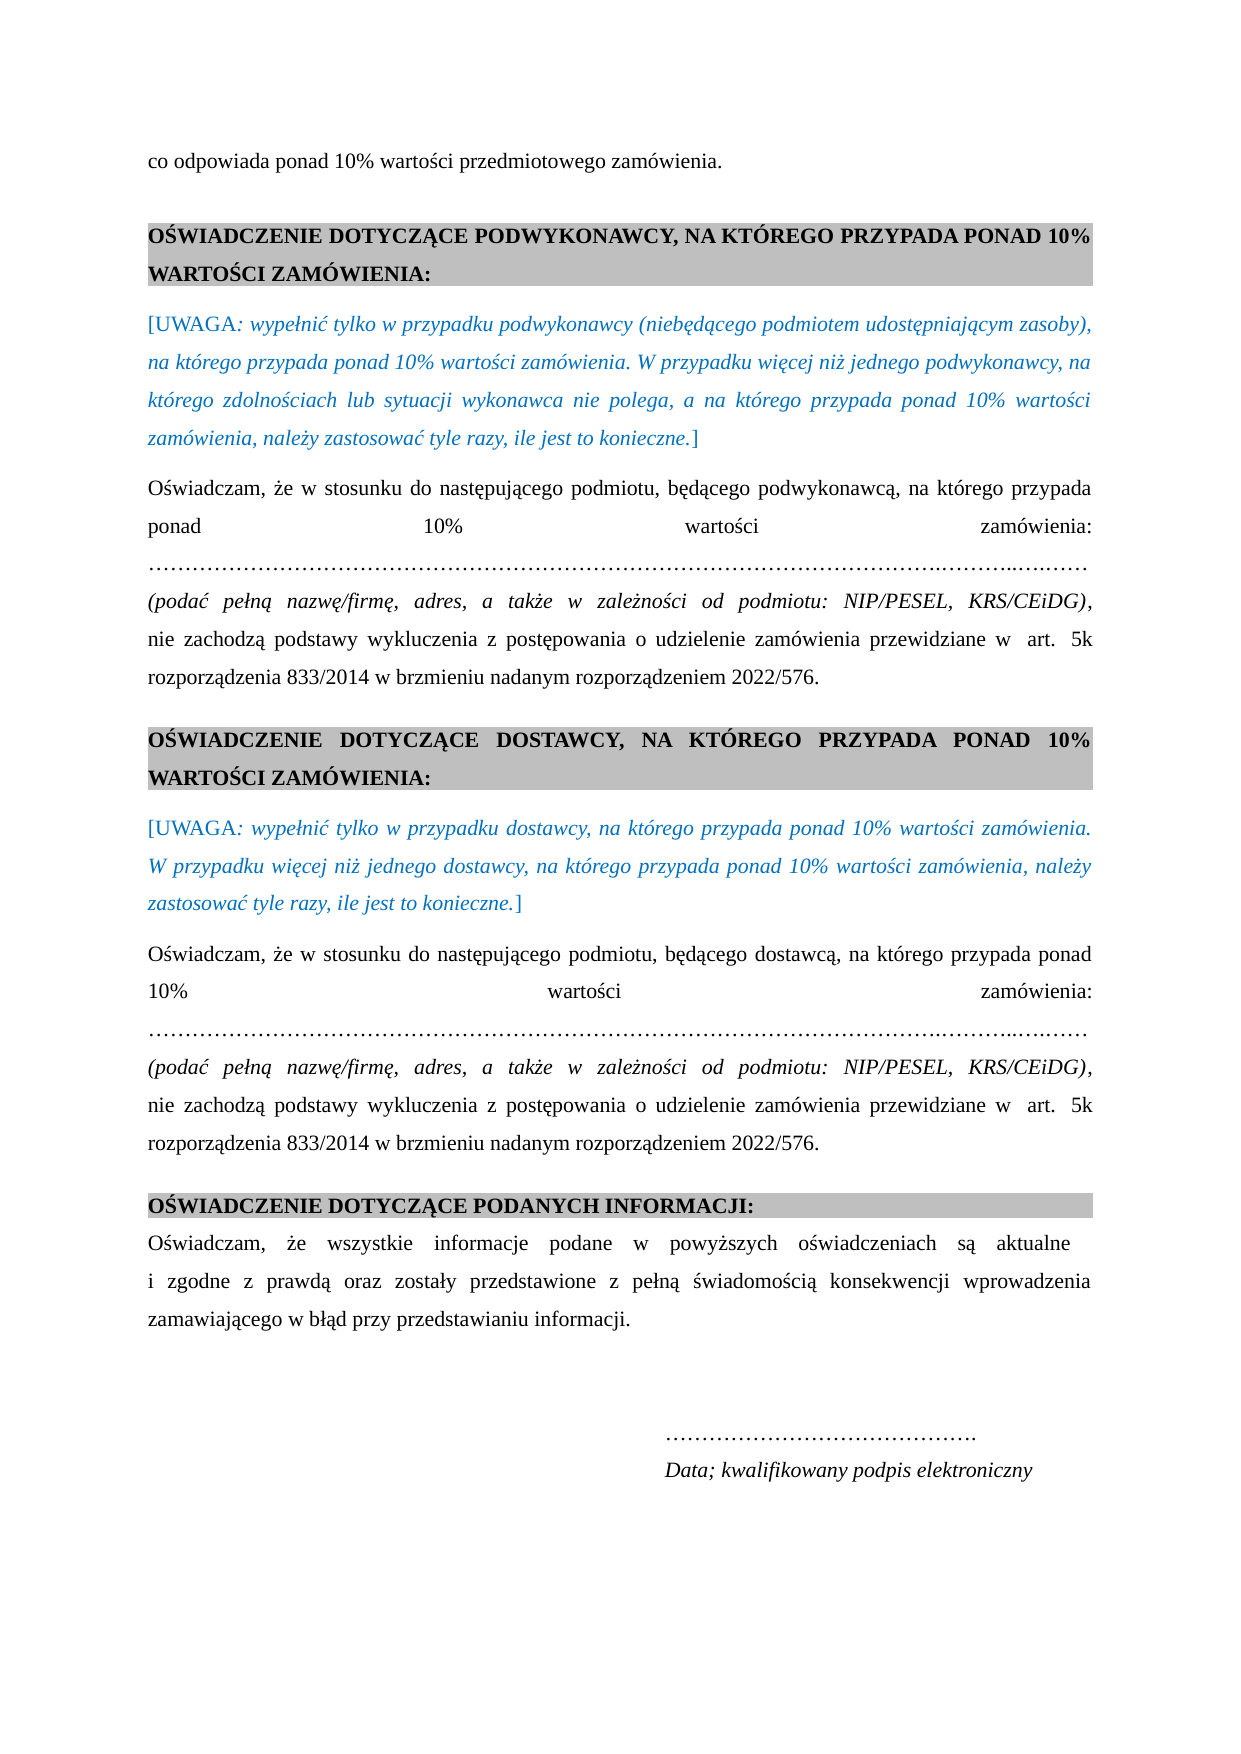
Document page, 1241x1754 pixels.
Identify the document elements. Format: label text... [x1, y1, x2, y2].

text Oświadczam, że w stosunku do następującego podmiotu, będącego dostawcą, na którego przypada ponad 10% wartości zamówienia: ……………………………………………………………………………………………….………..….…… (podać pełną nazwę/firmę, adres, a także w zależności od podmiotu: NIP/PESEL, KRS/CEiDG), nie zachodzą podstawy wykluczenia z postępowania o udzielenie zamówienia przewidziane w art. 5k rozporządzenia 833/2014 w brzmieniu nadanym rozporządzeniem 2022/576. [148, 941, 1093, 1155]
text [UWAGA: wypełnić tylko w przypadku dostawcy, na którego przypada ponad 10% wartości zamówienia. W przypadku więcej niż jednego dostawcy, na którego przypada ponad 10% wartości zamówienia, należy zastosować tyle razy, ile jest to konieczne.] [148, 815, 1093, 916]
text OŚWIADCZENIE DOTYCZĄCE PODWYKONAWCY, NA KTÓREGO PRZYPADA PONAD 10% WARTOŚCI ZAMÓWIENIA: [148, 223, 1093, 286]
text OŚWIADCZENIE DOTYCZĄCE DOSTAWCY, NA KTÓREGO PRZYPADA PONAD 10% WARTOŚCI ZAMÓWIENIA: [148, 727, 1093, 790]
text [UWAGA: wypełnić tylko w przypadku podwykonawcy (niebędącego podmiotem udostępniającym zasoby), na którego przypada ponad 10% wartości zamówienia. W przypadku więcej niż jednego podwykonawcy, na którego zdolnościach lub sytuacji wykonawca nie polega, a na którego przypada ponad 10% wartości zamówienia, należy zastosować tyle razy, ile jest to konieczne.] [148, 311, 1093, 450]
text ……………………………………. [148, 1419, 1093, 1445]
text co odpowiada ponad 10% wartości przedmiotowego zamówienia. [148, 148, 1093, 173]
text Oświadczam, że w stosunku do następującego podmiotu, będącego podwykonawcą, na którego przypada ponad 10% wartości zamówienia: ……………………………………………………………………………………………….………..….…… (podać pełną nazwę/firmę, adres, a także w zależności od podmiotu: NIP/PESEL, KRS/CEiDG), nie zachodzą podstawy wykluczenia z postępowania o udzielenie zamówienia przewidziane w art. 5k rozporządzenia 833/2014 w brzmieniu nadanym rozporządzeniem 2022/576. [148, 475, 1093, 689]
text Oświadczam, że wszystkie informacje podane w powyższych oświadczeniach są aktualne i zgodne z prawdą oraz zostały przedstawione z pełną świadomością konsekwencji wprowadzenia zamawiającego w błąd przy przedstawianiu informacji. [148, 1230, 1093, 1331]
text Data; kwalifikowany podpis elektroniczny [148, 1457, 1093, 1482]
text OŚWIADCZENIE DOTYCZĄCE PODANYCH INFORMACJI: [148, 1193, 1093, 1218]
